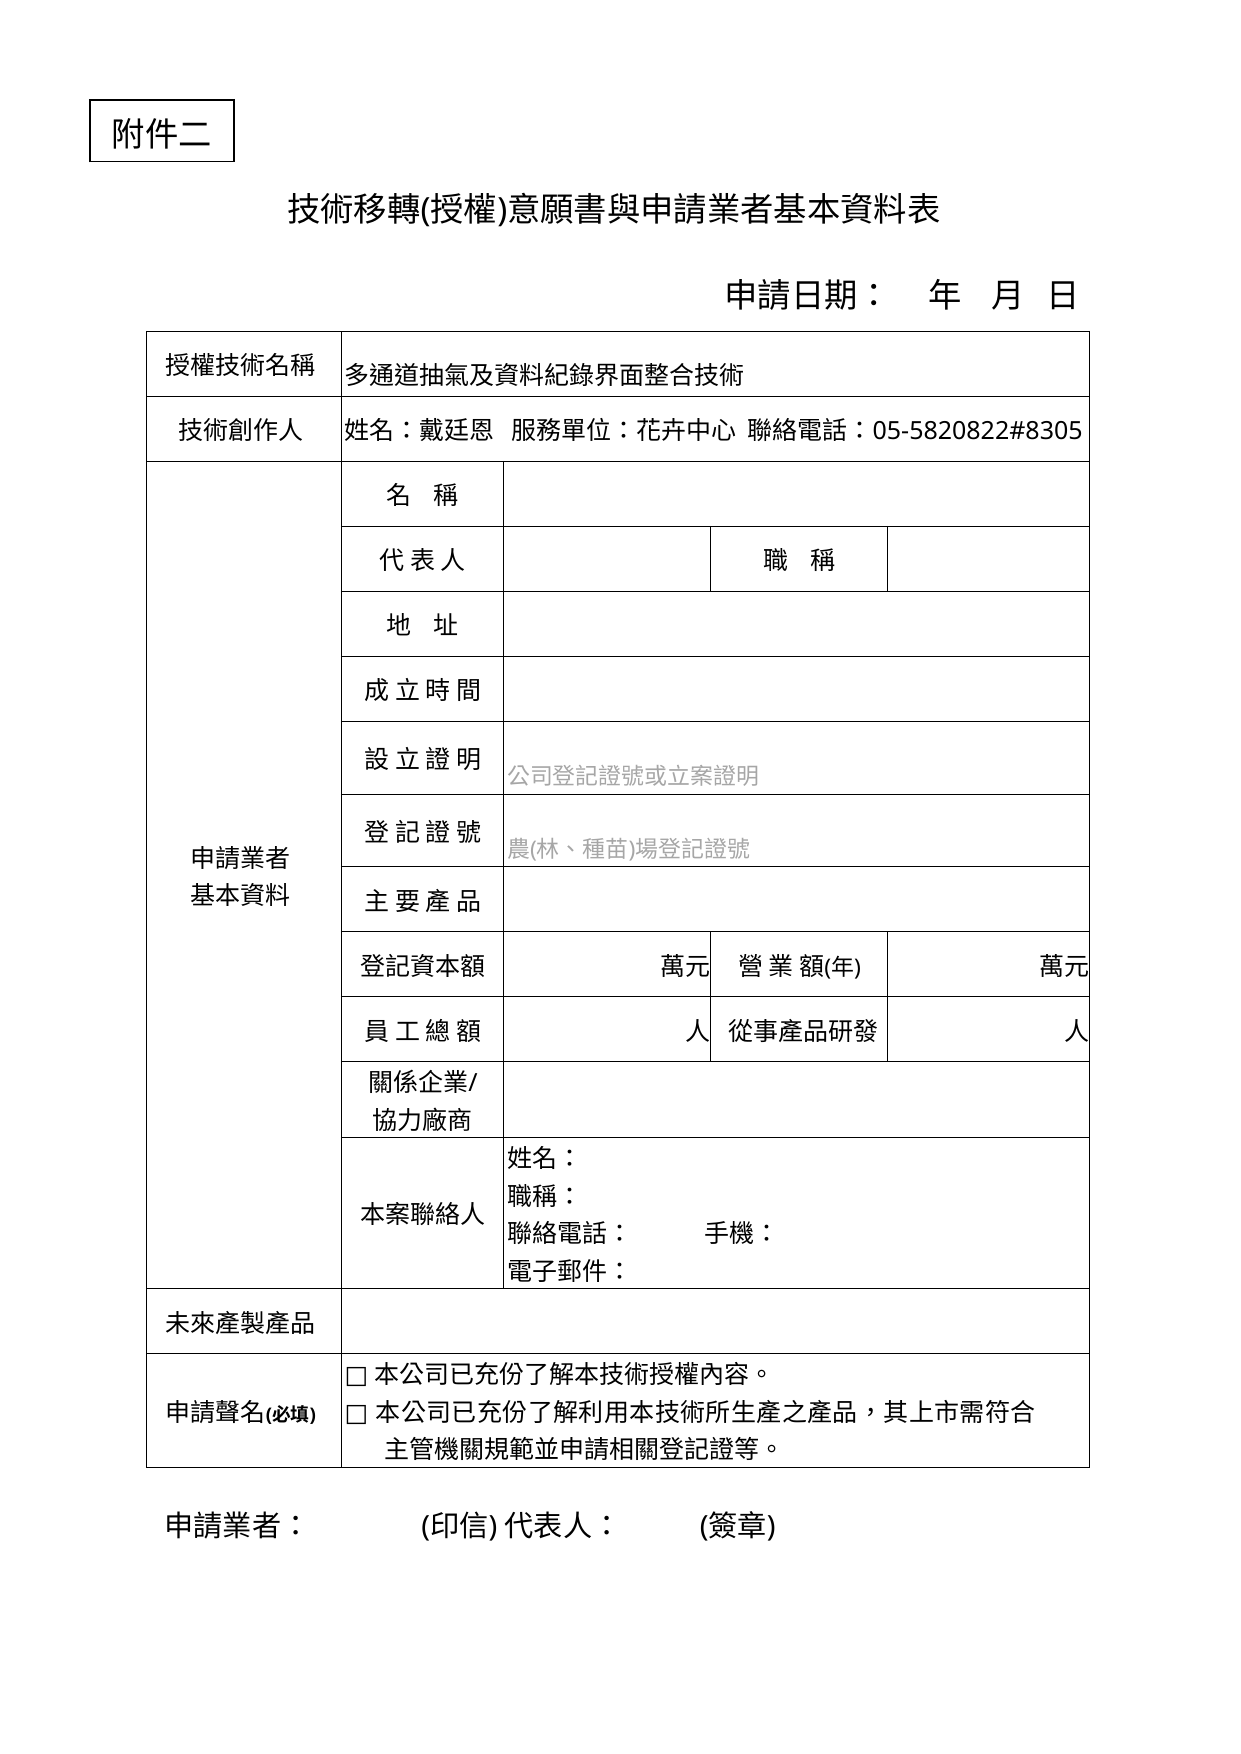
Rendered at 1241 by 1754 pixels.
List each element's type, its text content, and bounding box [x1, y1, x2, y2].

table_cell 農(林、種苗)場登記證號 [504, 795, 1089, 866]
table_cell 登記資本額 [342, 932, 503, 996]
table_cell 姓名： 職稱： 聯絡電話： 手機： 電子郵件： [504, 1138, 1089, 1288]
table_cell 從事產品研發 [711, 997, 887, 1061]
table_cell [504, 1062, 1089, 1137]
table_cell 代 表 人 [342, 527, 503, 591]
table_cell [504, 657, 1089, 721]
table_cell 營 業 額(年) [711, 932, 887, 996]
table_cell 名 稱 [342, 462, 503, 526]
table_cell 未來產製產品 [147, 1289, 341, 1353]
table_cell 員 工 總 額 [342, 997, 503, 1061]
table_cell 姓名：戴廷恩 服務單位：花卉中心 聯絡電話：05-5820822#8305 [342, 397, 1089, 461]
table_cell □ 本公司已充份了解本技術授權內容。 □ 本公司已充份了解利用本技術所生產之產品，其上市需符合主管機關規範並申請相關登記證等。 [342, 1354, 1089, 1467]
text [91, 101, 233, 161]
table_cell [342, 1289, 1089, 1353]
table_cell 人 [504, 997, 710, 1061]
table_header 授權技術名稱 [147, 332, 341, 396]
table_cell 職 稱 [711, 527, 887, 591]
table_cell 設 立 證 明 [342, 722, 503, 793]
table_cell 成 立 時 間 [342, 657, 503, 721]
table_cell 萬元 [504, 932, 710, 996]
table_cell 登 記 證 號 [342, 795, 503, 866]
table_cell [504, 867, 1089, 931]
table_cell [504, 592, 1089, 656]
table_cell 公司登記證號或立案證明 [504, 722, 1089, 793]
table_cell [504, 462, 1089, 526]
text 附件二 [106, 108, 217, 153]
table_cell [888, 527, 1089, 591]
table_cell 地 址 [342, 592, 503, 656]
table_cell [504, 527, 710, 591]
text 申請日期： 年 月 日 [150, 256, 1080, 331]
text 申請業者： (印信) 代表人： (簽章) [135, 1486, 1095, 1561]
text 技術移轉(授權)意願書與申請業者基本資料表 [150, 183, 1077, 232]
table_cell 萬元 [888, 932, 1089, 996]
table_cell 本案聯絡人 [342, 1138, 503, 1288]
table_cell 主 要 產 品 [342, 867, 503, 931]
table_header 多通道抽氣及資料紀錄界面整合技術 [342, 332, 1089, 396]
table_cell 技術創作人 [147, 397, 341, 461]
table_cell 申請業者 基本資料 [147, 462, 341, 1288]
table_cell 關係企業/ 協力廠商 [342, 1062, 503, 1137]
table_cell 人 [888, 997, 1089, 1061]
table_cell 申請聲名(必填) [147, 1354, 341, 1467]
